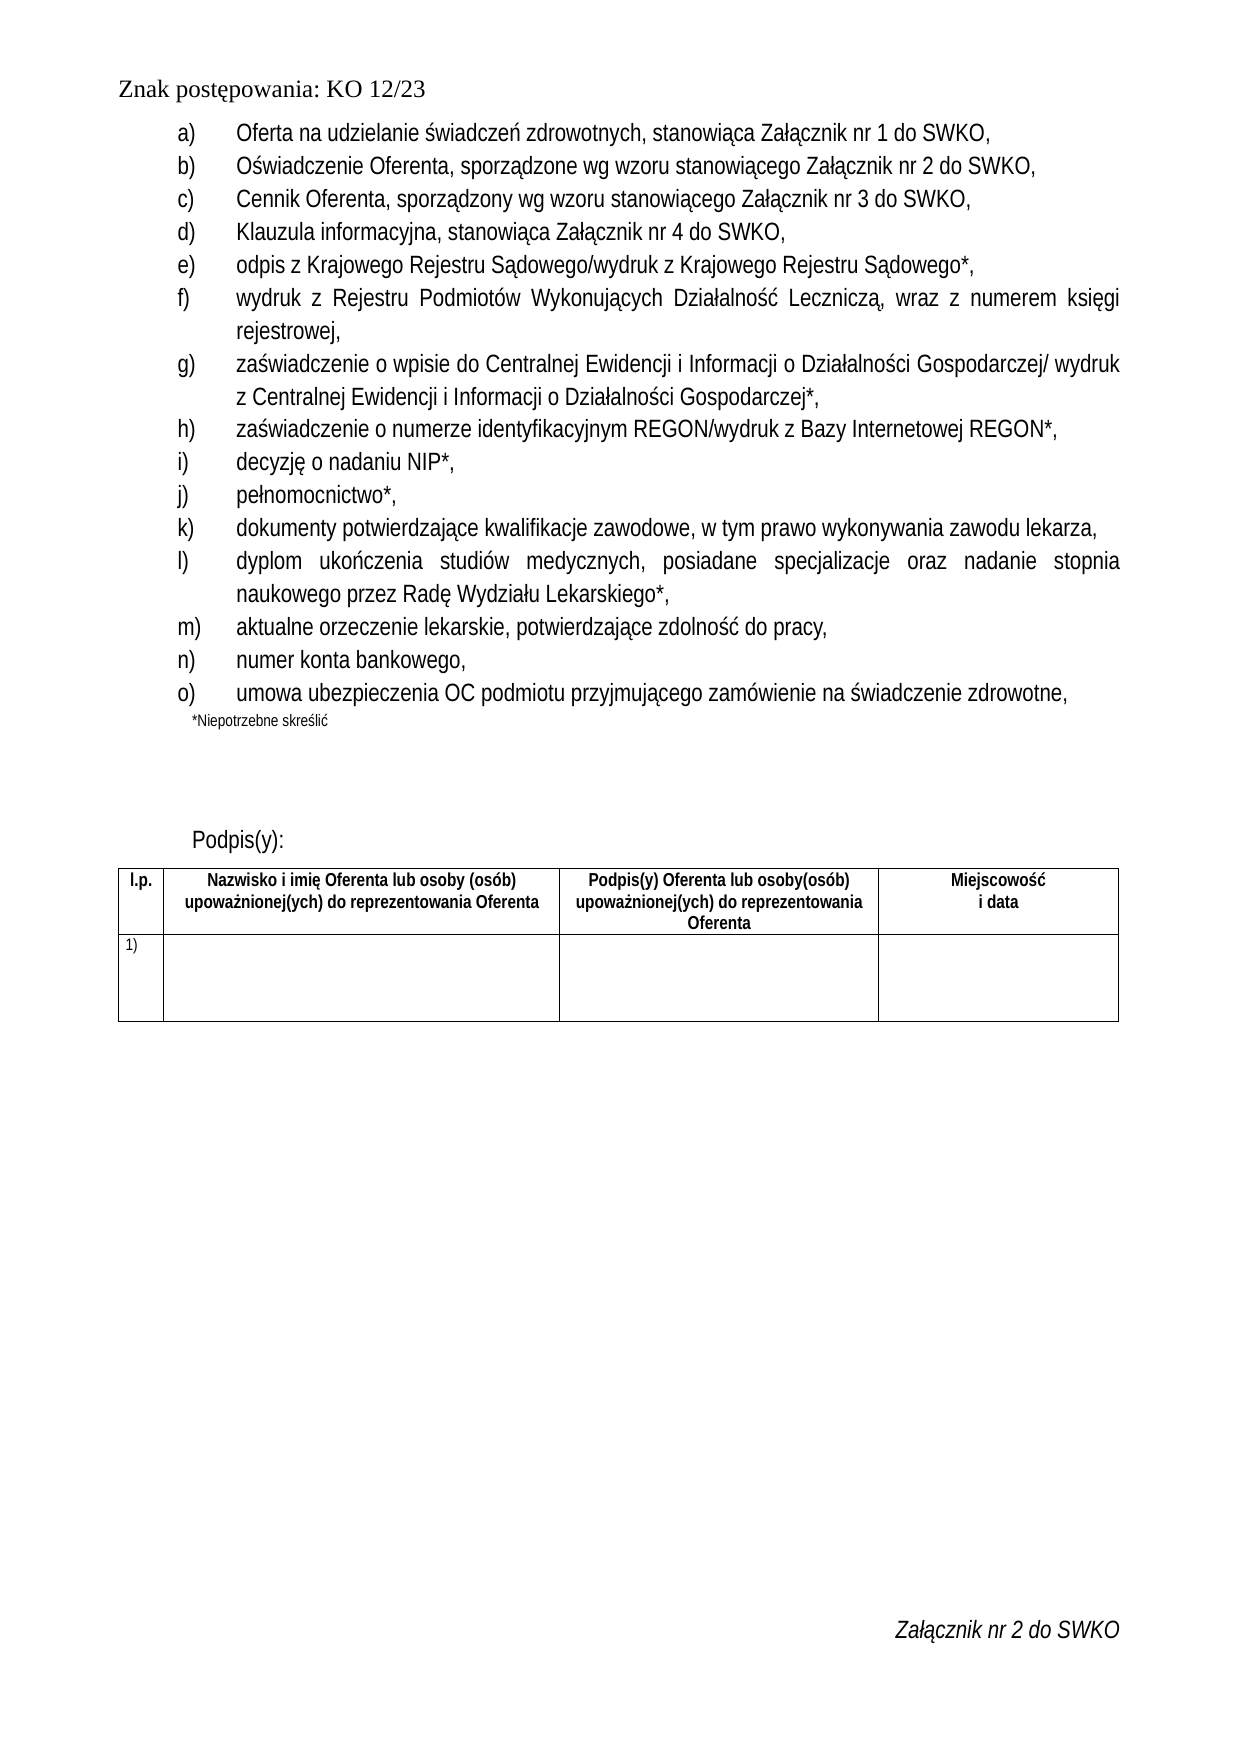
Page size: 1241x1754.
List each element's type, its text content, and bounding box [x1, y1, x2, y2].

list wydruk z Rejestru Podmiotów Wykonujących Działalność Leczniczą, wraz z numerem księgi rejestrowej, [177, 283, 1122, 344]
list numer konta bankowego, [177, 645, 1122, 673]
list umowa ubezpieczenia OC podmiotu przyjmującego zamówienie na świadczenie zdrowotne, [177, 678, 1122, 706]
list Oferta na udzielanie świadczeń zdrowotnych, stanowiąca Załącznik nr 1 do SWKO, [177, 118, 1122, 147]
table_header l.p. [119, 869, 163, 934]
table_cell [164, 935, 559, 1021]
list odpis z Krajowego Rejestru Sądowego/wydruk z Krajowego Rejestru Sądowego*, [177, 250, 1122, 278]
list dyplom ukończenia studiów medycznych, posiadane specjalizacje oraz nadanie stopnia naukowego przez Radę Wydziału Lekarskiego*, [177, 546, 1122, 608]
list Klauzula informacyjna, stanowiąca Załącznik nr 4 do SWKO, [177, 217, 1122, 246]
list zaświadczenie o numerze identyfikacyjnym REGON/wydruk z Bazy Internetowej REGON*, [177, 414, 1122, 443]
text *Niepotrzebne skreślić [192, 711, 1122, 730]
list Cennik Oferenta, sporządzony wg wzoru stanowiącego Załącznik nr 3 do SWKO, [177, 184, 1122, 213]
table_cell [879, 935, 1118, 1021]
text Załącznik nr 2 do SWKO [118, 1615, 1122, 1643]
table_header Podpis(y) Oferenta lub osoby(osób) upoważnionej(ych) do reprezentowania Oferenta [560, 869, 878, 934]
list aktualne orzeczenie lekarskie, potwierdzające zdolność do pracy, [177, 612, 1122, 641]
list decyzję o nadaniu NIP*, [177, 447, 1122, 476]
list dokumenty potwierdzające kwalifikacje zawodowe, w tym prawo wykonywania zawodu lekarza, [177, 513, 1122, 542]
list pełnomocnictwo*, [177, 480, 1122, 509]
table_cell [560, 935, 878, 1021]
table_header Miejscowość i data [879, 869, 1118, 934]
list zaświadczenie o wpisie do Centralnej Ewidencji i Informacji o Działalności Gospodarczej/ wydruk z Centralnej Ewidencji i Informacji o Działalności Gospodarczej*, [177, 348, 1122, 410]
table_header Nazwisko i imię Oferenta lub osoby (osób) upoważnionej(ych) do reprezentowania Oferenta [164, 869, 559, 934]
text Podpis(y): [192, 825, 1122, 854]
list Oświadczenie Oferenta, sporządzone wg wzoru stanowiącego Załącznik nr 2 do SWKO, [177, 151, 1122, 180]
table_cell 1) [119, 935, 163, 1021]
